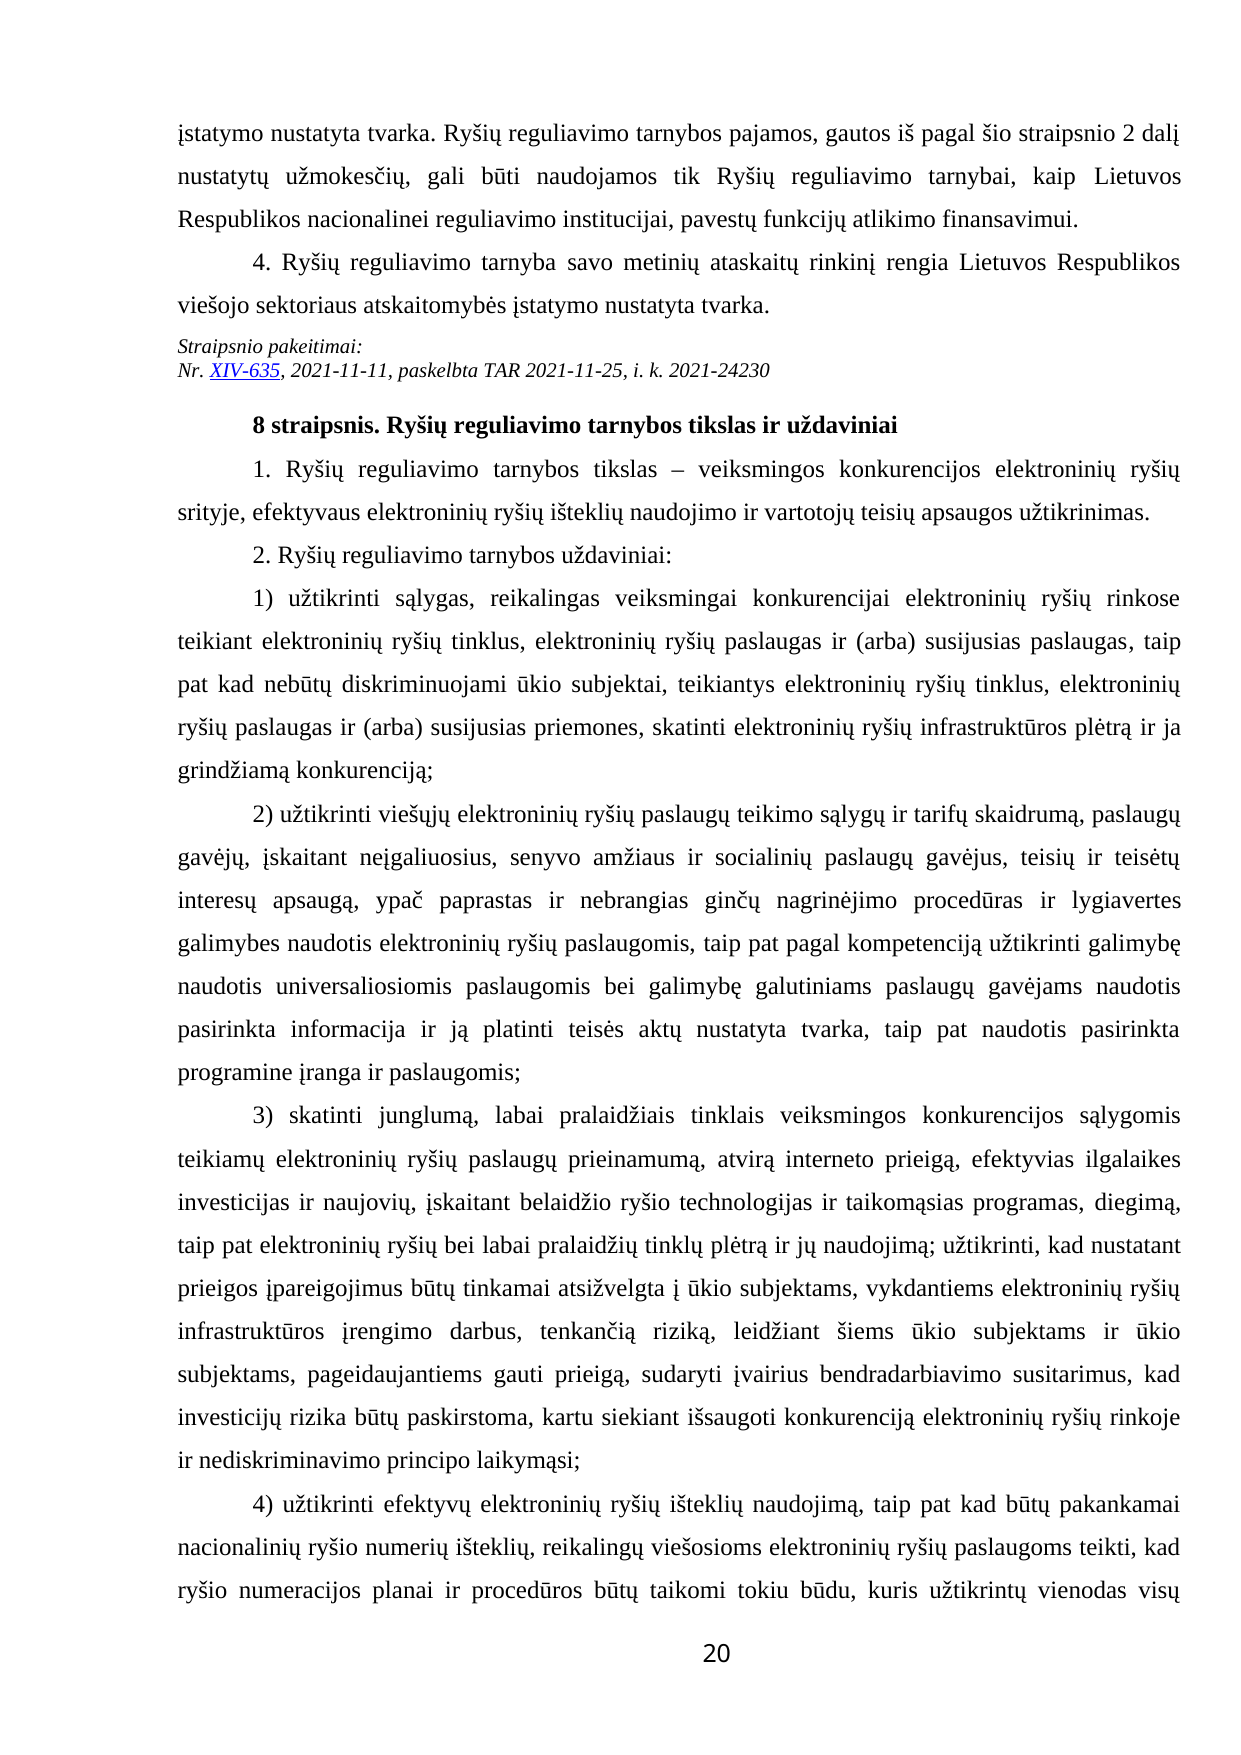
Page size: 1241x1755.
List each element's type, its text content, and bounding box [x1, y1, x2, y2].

text 4) užtikrinti efektyvų elektroninių ryšių išteklių naudojimą, taip pat kad būtų pakankamai nacionalinių ryšio numerių išteklių, reikalingų viešosioms elektroninių ryšių paslaugoms teikti, kad ryšio numeracijos planai ir procedūros būtų taikomi tokiu būdu, kuris užtikrintų vienodas visų [177, 1489, 1181, 1604]
text 3) skatinti junglumą, labai pralaidžiais tinklais veiksmingos konkurencijos sąlygomis teikiamų elektroninių ryšių paslaugų prieinamumą, atvirą interneto prieigą, efektyvias ilgalaikes investicijas ir naujovių, įskaitant belaidžio ryšio technologijas ir taikomąsias programas, diegimą, taip pat elektroninių ryšių bei labai pralaidžių tinklų plėtrą ir jų naudojimą; užtikrinti, kad nustatant prieigos įpareigojimus būtų tinkamai atsižvelgta į ūkio subjektams, vykdantiems elektroninių ryšių infrastruktūros įrengimo darbus, tenkančią riziką, leidžiant šiems ūkio subjektams ir ūkio subjektams, pageidaujantiems gauti prieigą, sudaryti įvairius bendradarbiavimo susitarimus, kad investicijų rizika būtų paskirstoma, kartu siekiant išsaugoti konkurenciją elektroninių ryšių rinkoje ir nediskriminavimo principo laikymąsi; [177, 1101, 1181, 1474]
text Straipsnio pakeitimai: [177, 334, 1181, 358]
text 4. Ryšių reguliavimo tarnyba savo metinių ataskaitų rinkinį rengia Lietuvos Respublikos viešojo sektoriaus atskaitomybės įstatymo nustatyta tvarka. [177, 247, 1181, 319]
text 2. Ryšių reguliavimo tarnybos uždaviniai: [177, 540, 1181, 569]
text 1. Ryšių reguliavimo tarnybos tikslas – veiksmingos konkurencijos elektroninių ryšių srityje, efektyvaus elektroninių ryšių išteklių naudojimo ir vartotojų teisių apsaugos užtikrinimas. [177, 454, 1181, 526]
text 8 straipsnis. Ryšių reguliavimo tarnybos tikslas ir uždaviniai [177, 411, 1181, 439]
text 1) užtikrinti sąlygas, reikalingas veiksmingai konkurencijai elektroninių ryšių rinkose teikiant elektroninių ryšių tinklus, elektroninių ryšių paslaugas ir (arba) susijusias paslaugas, taip pat kad nebūtų diskriminuojami ūkio subjektai, teikiantys elektroninių ryšių tinklus, elektroninių ryšių paslaugas ir (arba) susijusias priemones, skatinti elektroninių ryšių infrastruktūros plėtrą ir ja grindžiamą konkurenciją; [177, 583, 1181, 784]
text įstatymo nustatyta tvarka. Ryšių reguliavimo tarnybos pajamos, gautos iš pagal šio straipsnio 2 dalį nustatytų užmokesčių, gali būti naudojamos tik Ryšių reguliavimo tarnybai, kaip Lietuvos Respublikos nacionalinei reguliavimo institucijai, pavestų funkcijų atlikimo finansavimui. [177, 118, 1181, 233]
text Nr. XIV-635, 2021-11-11, paskelbta TAR 2021-11-25, i. k. 2021-24230 [177, 358, 1181, 382]
text 2) užtikrinti viešųjų elektroninių ryšių paslaugų teikimo sąlygų ir tarifų skaidrumą, paslaugų gavėjų, įskaitant neįgaliuosius, senyvo amžiaus ir socialinių paslaugų gavėjus, teisių ir teisėtų interesų apsaugą, ypač paprastas ir nebrangias ginčų nagrinėjimo procedūras ir lygiavertes galimybes naudotis elektroninių ryšių paslaugomis, taip pat pagal kompetenciją užtikrinti galimybę naudotis universaliosiomis paslaugomis bei galimybę galutiniams paslaugų gavėjams naudotis pasirinkta informacija ir ją platinti teisės aktų nustatyta tvarka, taip pat naudotis pasirinkta programine įranga ir paslaugomis; [177, 799, 1181, 1086]
